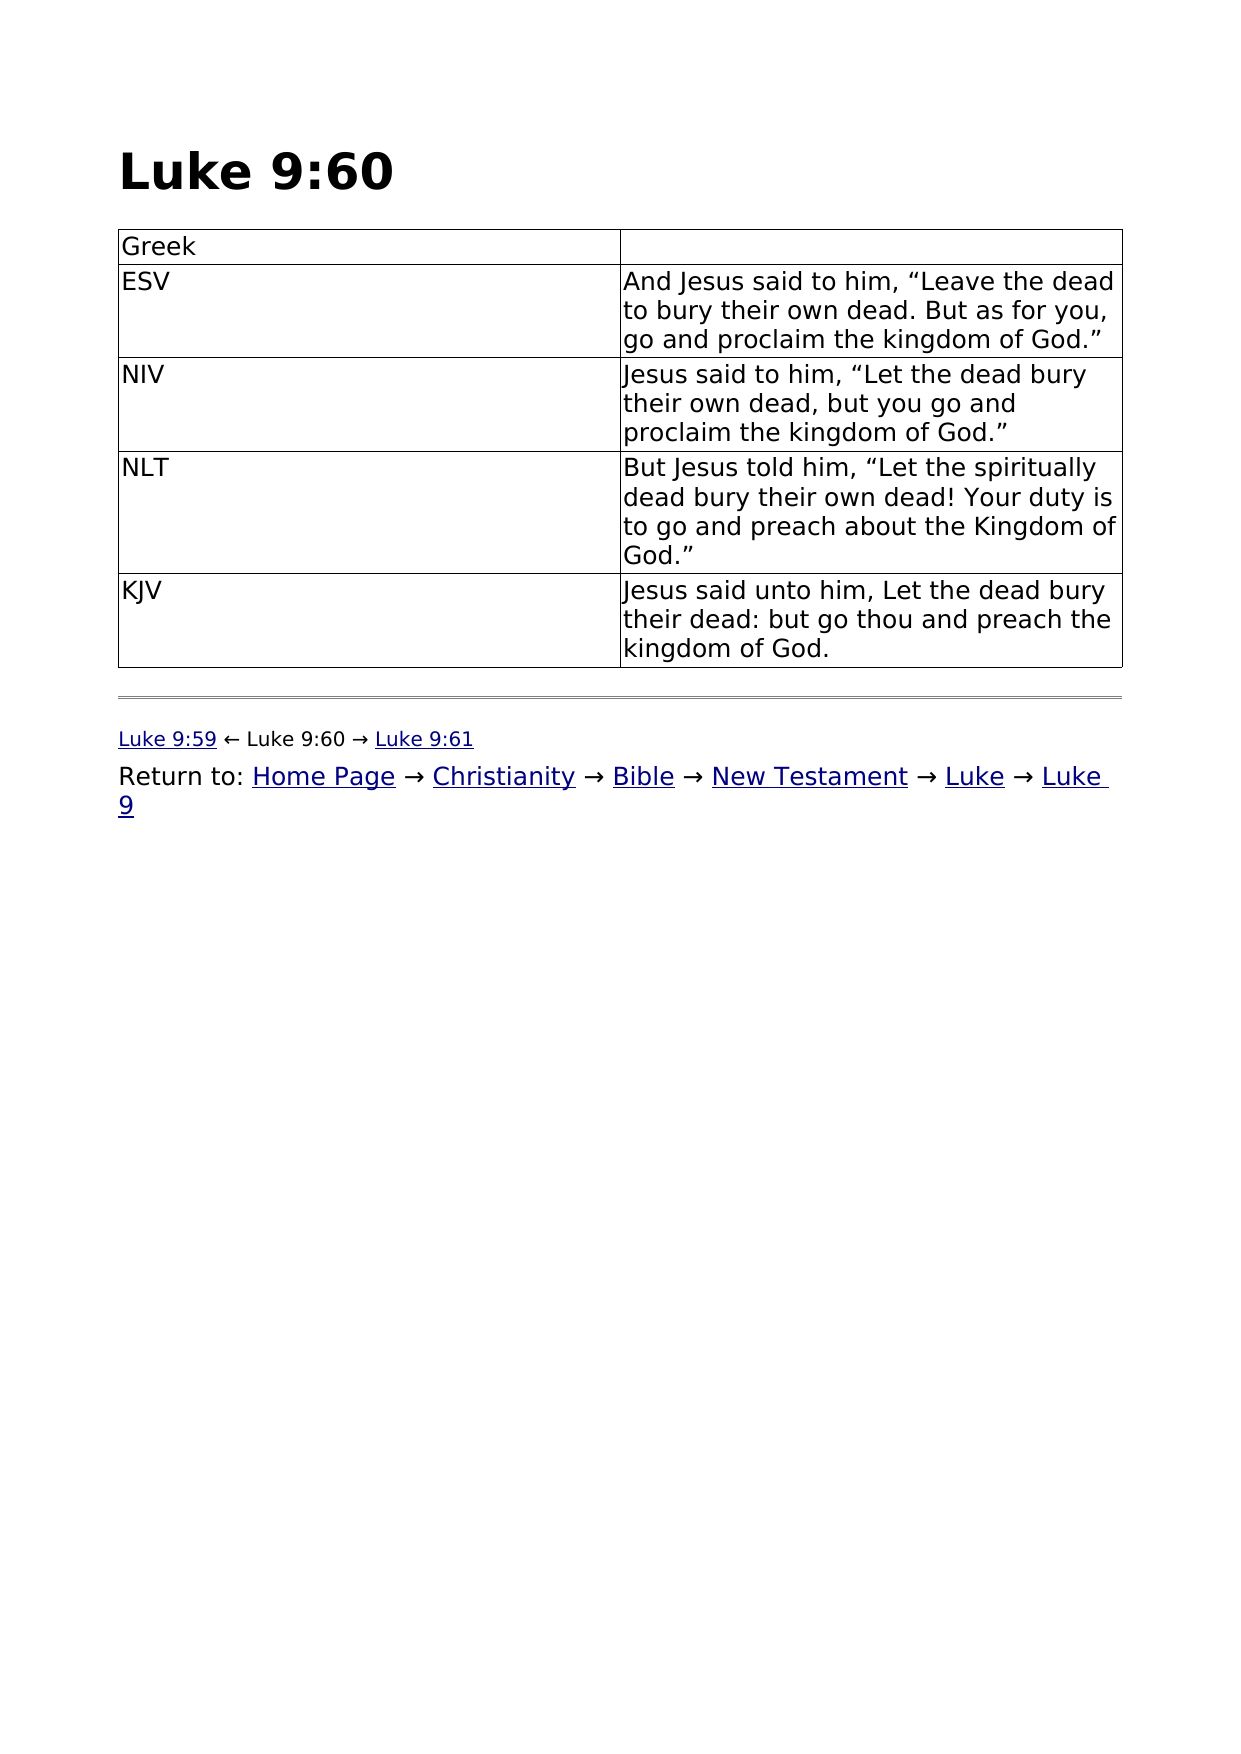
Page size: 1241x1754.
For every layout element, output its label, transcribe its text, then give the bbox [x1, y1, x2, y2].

table_header [621, 230, 1122, 264]
table_cell Jesus said to him, “Let the dead bury their own dead, but you go and proclaim the kingdom of God.” [621, 358, 1122, 451]
table_header Greek [119, 230, 620, 264]
table_cell ESV [119, 265, 620, 357]
text Return to: Home Page → Christianity → Bible → New Testament → Luke → Luke 9 [118, 762, 1122, 820]
table_cell NLT [119, 452, 620, 573]
table_cell Jesus said unto him, Let the dead bury their dead: but go thou and preach the kingdom of God. [621, 574, 1122, 667]
table_cell But Jesus told him, “Let the spiritually dead bury their own dead! Your duty is to go and preach about the Kingdom of God.” [621, 452, 1122, 573]
text Luke 9:59 ← Luke 9:60 → Luke 9:61 [118, 728, 1122, 762]
table_cell And Jesus said to him, “Leave the dead to bury their own dead. But as for you, go and proclaim the kingdom of God.” [621, 265, 1122, 357]
subtitle Luke 9:60 [118, 143, 1122, 201]
table_cell KJV [119, 574, 620, 667]
table_cell NIV [119, 358, 620, 451]
